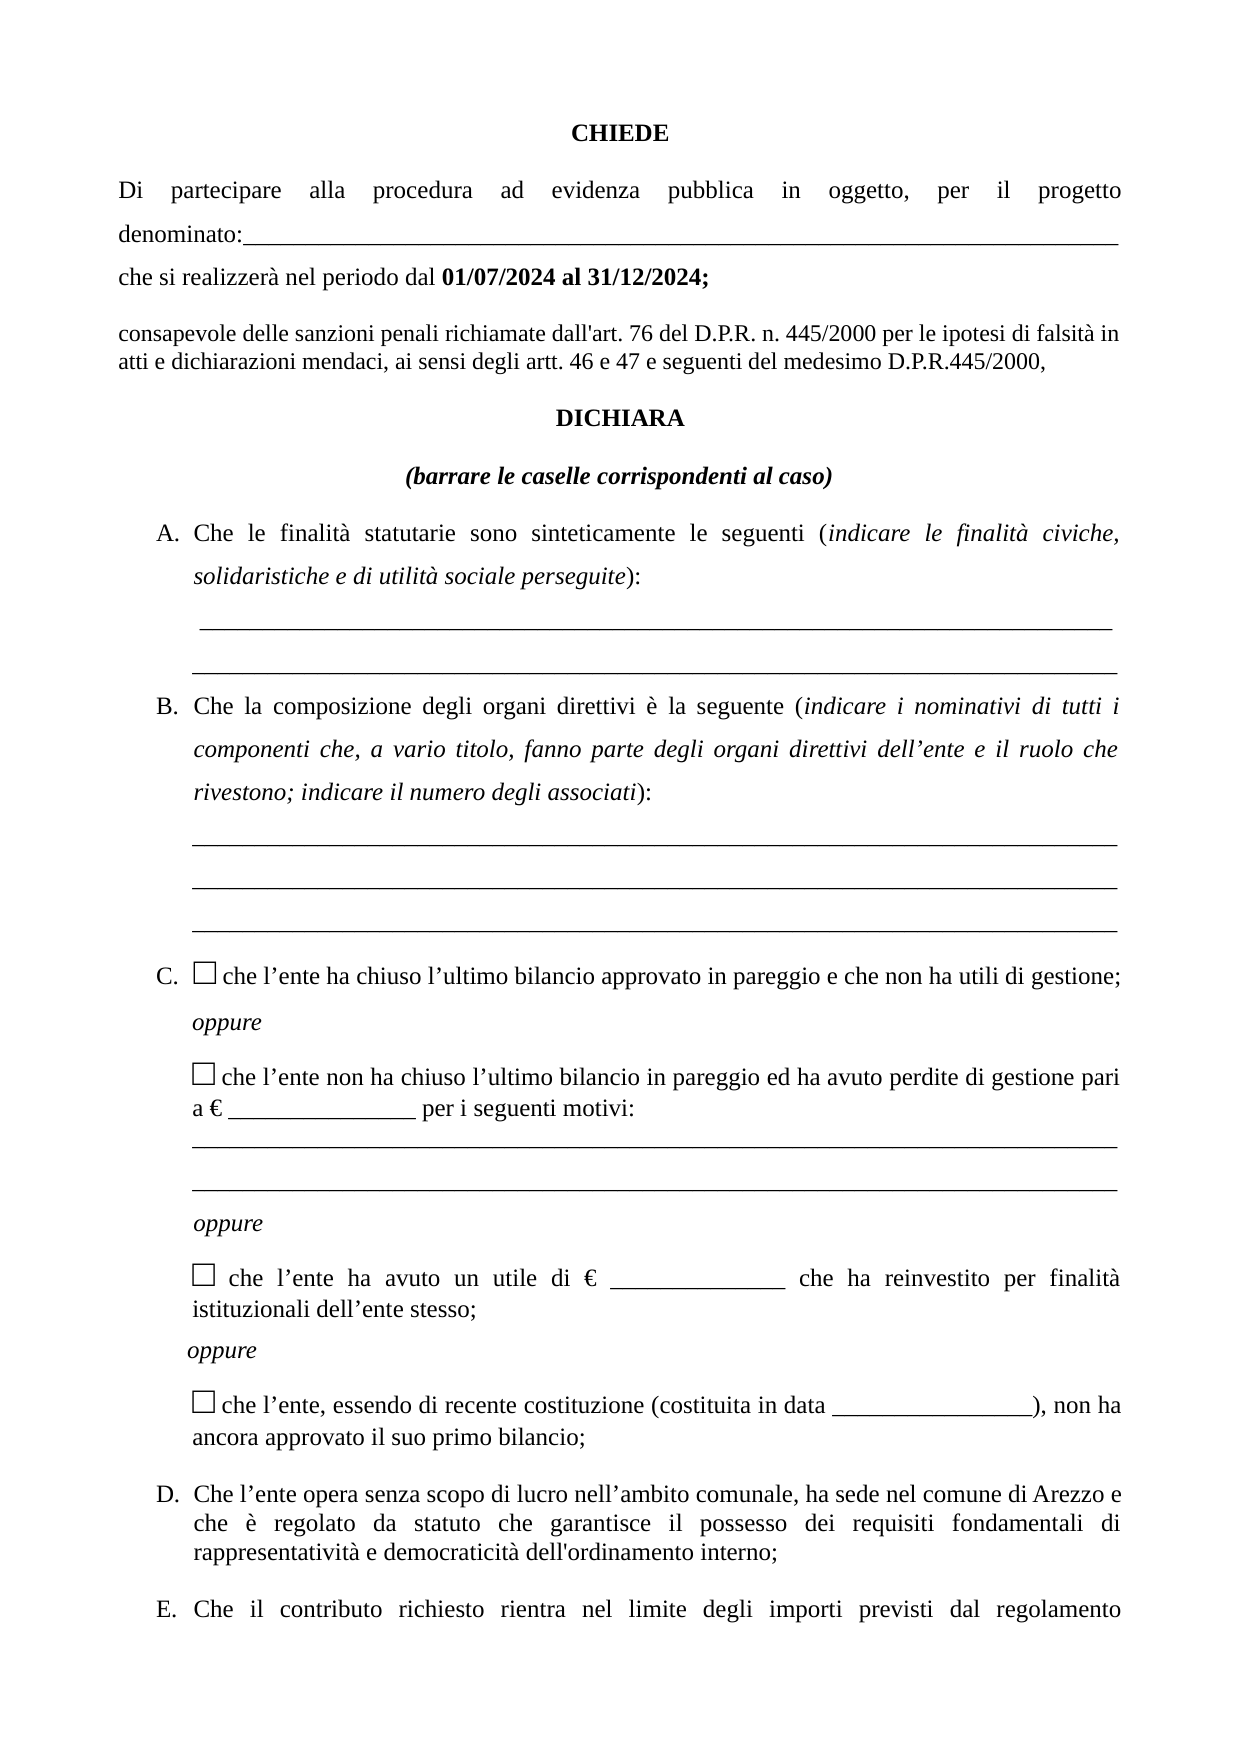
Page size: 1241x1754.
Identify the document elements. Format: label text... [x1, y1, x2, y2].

list Che l’ente opera senza scopo di lucro nell’ambito comunale, ha sede nel comune di Arezzo e che è regolato da statuto che garantisce il possesso dei requisiti fondamentali di rappresentatività e democraticità dell'ordinamento interno; [156, 1479, 1122, 1565]
list Che la composizione degli organi direttivi è la seguente (indicare i nominativi di tutti i componenti che, a vario titolo, fanno parte degli organi direttivi dell’ente e il ruolo che rivestono; indicare il numero degli associati): [156, 691, 1122, 806]
text □ che l’ente ha avuto un utile di € ______________ che ha reinvestito per finalità istituzionali dell’ente stesso; [192, 1251, 1122, 1323]
text che si realizzerà nel periodo dal 01/07/2024 al 31/12/2024; [118, 262, 1122, 291]
text oppure [118, 1007, 1122, 1036]
text CHIEDE [118, 118, 1122, 147]
text □ che l’ente, essendo di recente costituzione (costituita in data ________________), non ha ancora approvato il suo primo bilancio; [192, 1378, 1122, 1450]
text consapevole delle sanzioni penali richiamate dall'art. 76 del D.P.R. n. 445/2000 per le ipotesi di falsità in atti e dichiarazioni mendaci, ai sensi degli artt. 46 e 47 e seguenti del medesimo D.P.R.445/2000, [118, 319, 1122, 374]
text DICHIARA [118, 403, 1122, 432]
text __________________________________________________________________________ [192, 1122, 1122, 1151]
text __________________________________________________________________________ [192, 1165, 1122, 1194]
text __________________________________________________________________________ [192, 648, 1122, 676]
text ____________________________________________________________________________________________________________________________________________________ [192, 820, 1122, 892]
list □ che l’ente ha chiuso l’ultimo bilancio approvato in pareggio e che non ha utili di gestione; [156, 949, 1122, 993]
list Che il contributo richiesto rientra nel limite degli importi previsti dal regolamento [156, 1594, 1122, 1623]
list Che le finalità statutarie sono sinteticamente le seguenti (indicare le finalità civiche, solidaristiche e di utilità sociale perseguite): [156, 518, 1122, 590]
text Di partecipare alla procedura ad evidenza pubblica in oggetto, per il progetto denominato:______________________________________________________________________ [118, 176, 1122, 247]
list _________________________________________________________________________ [156, 604, 1122, 633]
text __________________________________________________________________________ [192, 906, 1122, 935]
text oppure [118, 1335, 1122, 1364]
text □ che l’ente non ha chiuso l’ultimo bilancio in pareggio ed ha avuto perdite di gestione pari a € _______________ per i seguenti motivi: [192, 1050, 1122, 1122]
text (barrare le caselle corrispondenti al caso) [118, 461, 1122, 489]
text oppure [118, 1208, 1122, 1237]
